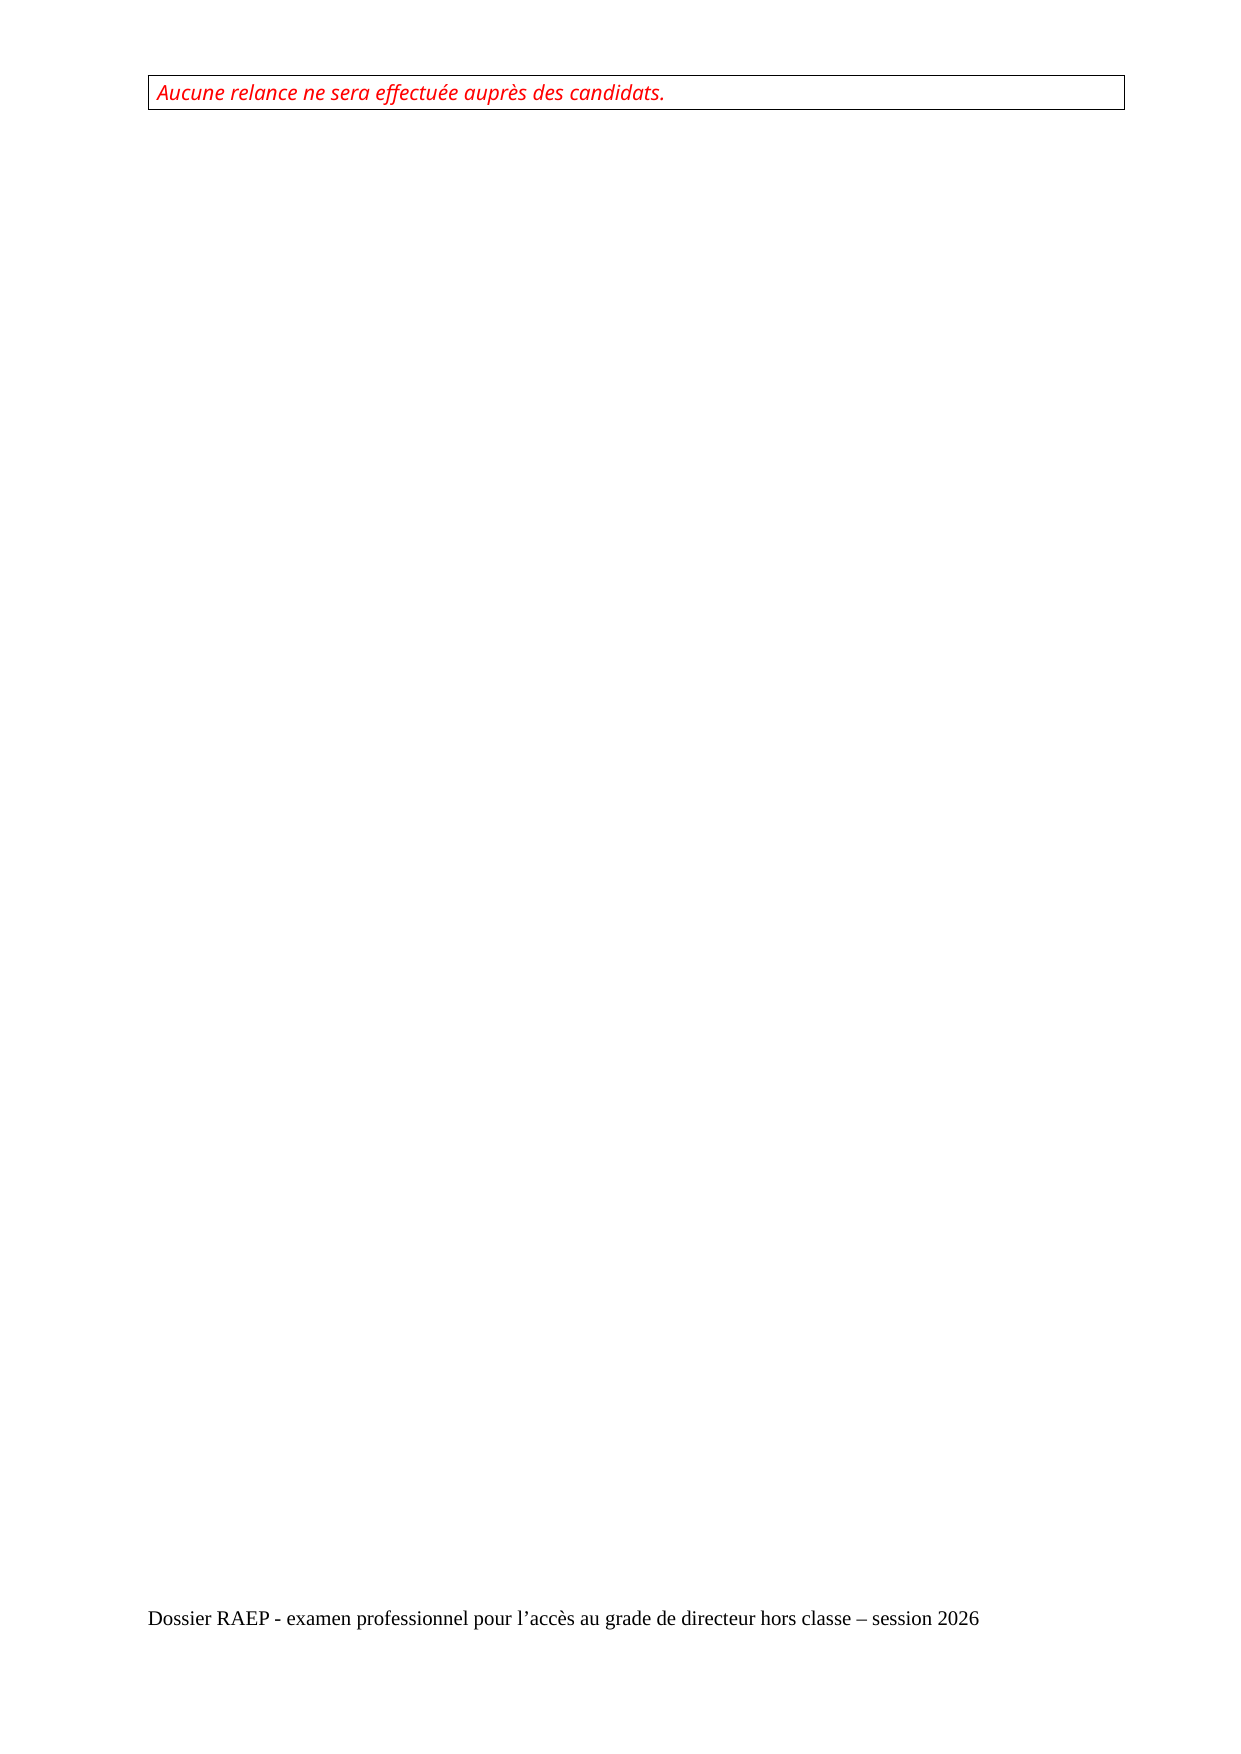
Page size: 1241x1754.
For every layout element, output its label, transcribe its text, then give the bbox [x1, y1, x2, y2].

text Aucune relance ne sera effectuée auprès des candidats. [149, 76, 1124, 109]
